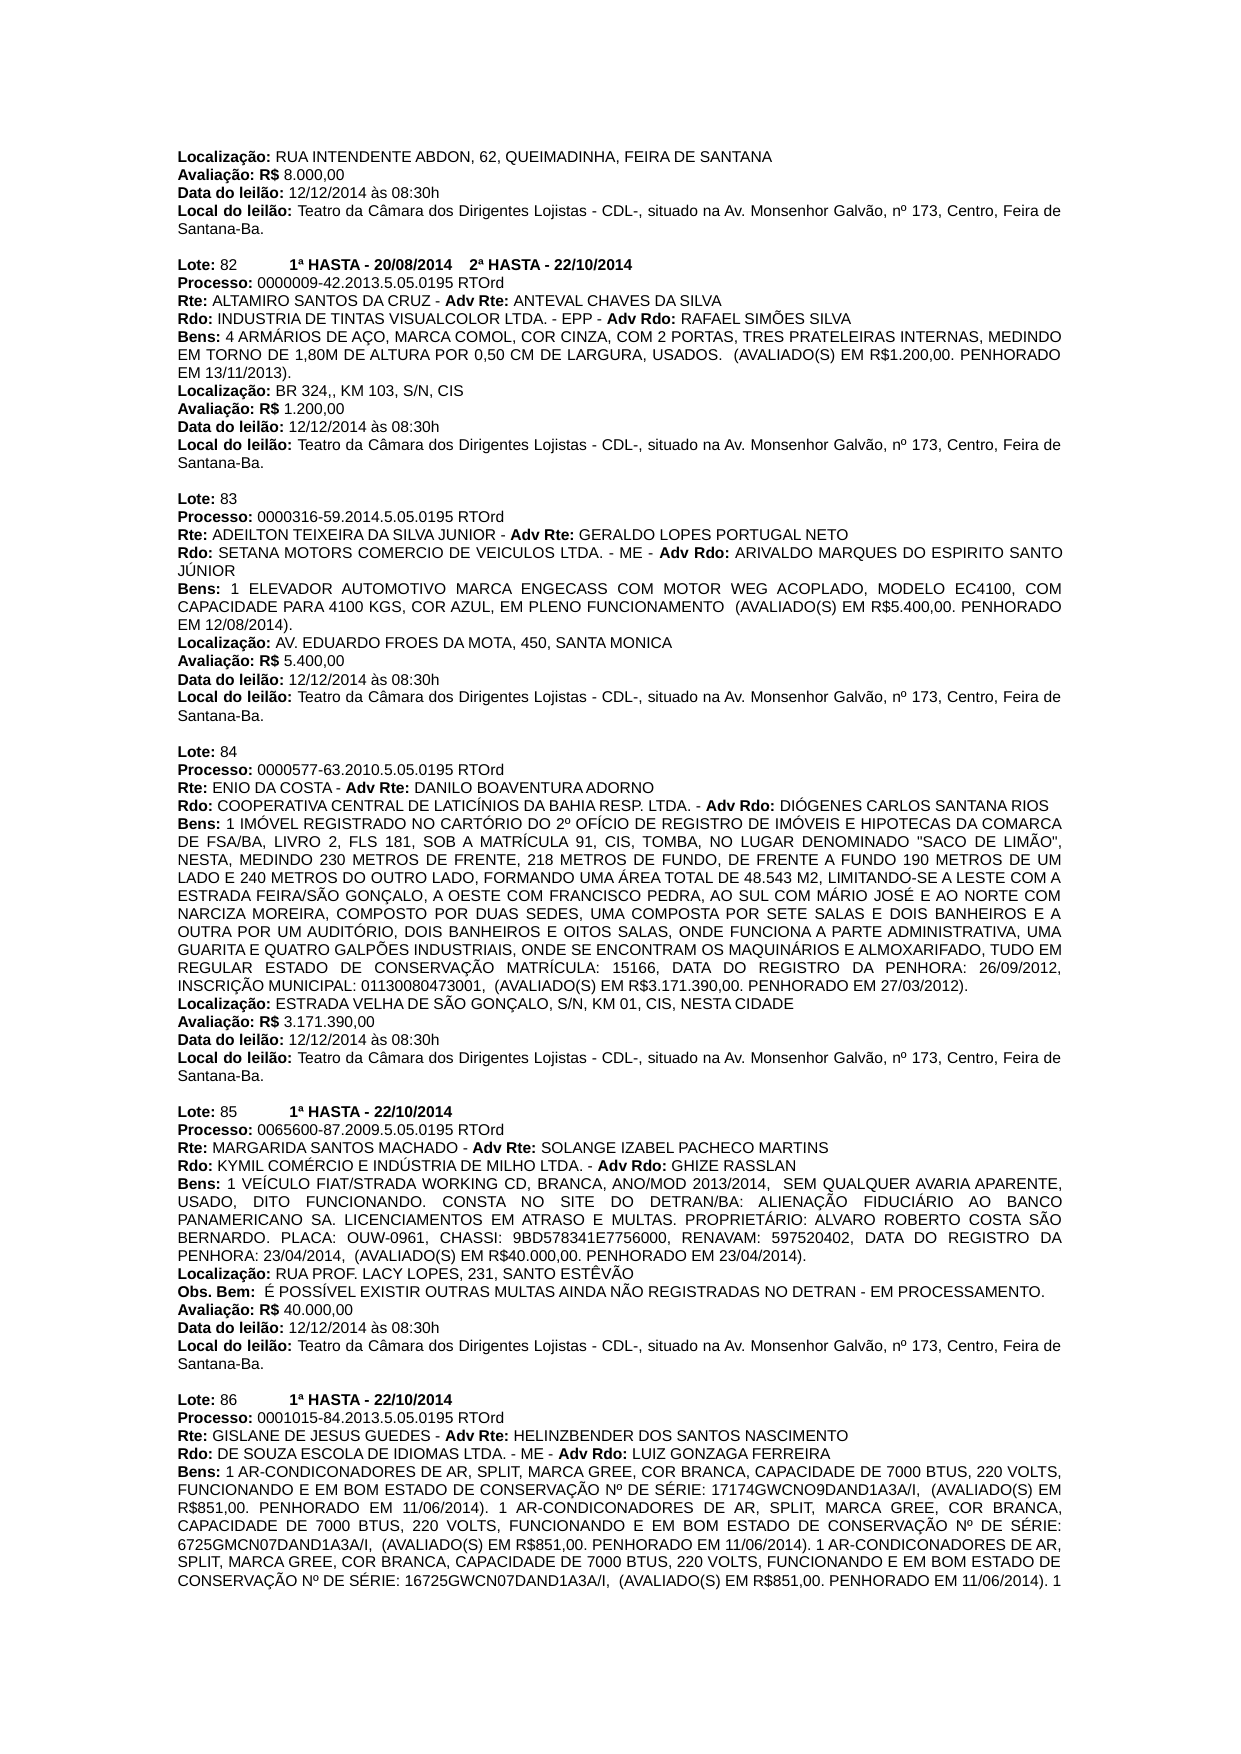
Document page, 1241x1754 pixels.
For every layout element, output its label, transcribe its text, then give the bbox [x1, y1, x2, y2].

text Localização: ESTRADA VELHA DE SÃO GONÇALO, S/N, KM 01, CIS, NESTA CIDADE [177, 994, 1063, 1013]
text Rte: ADEILTON TEIXEIRA DA SILVA JUNIOR - Adv Rte: GERALDO LOPES PORTUGAL NETO [177, 526, 1063, 544]
text Lote: 82 1ª HASTA - 20/08/2014 2ª HASTA - 22/10/2014 [177, 256, 1063, 274]
text Rte: ALTAMIRO SANTOS DA CRUZ - Adv Rte: ANTEVAL CHAVES DA SILVA [177, 292, 1063, 310]
text Localização: BR 324,, KM 103, S/N, CIS [177, 382, 1063, 400]
text Bens: 1 VEÍCULO FIAT/STRADA WORKING CD, BRANCA, ANO/MOD 2013/2014, SEM QUALQUER AVARIA APARENTE, USADO, DITO FUNCIONANDO. CONSTA NO SITE DO DETRAN/BA: ALIENAÇÃO FIDUCIÁRIO AO BANCO PANAMERICANO SA. LICENCIAMENTOS EM ATRASO E MULTAS. PROPRIETÁRIO: ALVARO ROBERTO COSTA SÃO BERNARDO. PLACA: OUW-0961, CHASSI: 9BD578341E7756000, RENAVAM: 597520402, DATA DO REGISTRO DA PENHORA: 23/04/2014, (AVALIADO(S) EM R$40.000,00. PENHORADO EM 23/04/2014). [177, 1175, 1063, 1265]
text Processo: 0000009-42.2013.5.05.0195 RTOrd [177, 274, 1063, 292]
text Local do leilão: Teatro da Câmara dos Dirigentes Lojistas - CDL-, situado na Av. Monsenhor Galvão, nº 173, Centro, Feira de Santana-Ba. [177, 1049, 1063, 1085]
text Bens: 1 ELEVADOR AUTOMOTIVO MARCA ENGECASS COM MOTOR WEG ACOPLADO, MODELO EC4100, COM CAPACIDADE PARA 4100 KGS, COR AZUL, EM PLENO FUNCIONAMENTO (AVALIADO(S) EM R$5.400,00. PENHORADO EM 12/08/2014). [177, 580, 1063, 634]
text Avaliação: R$ 3.171.390,00 [177, 1013, 1063, 1031]
text Processo: 0001015-84.2013.5.05.0195 RTOrd [177, 1409, 1063, 1427]
text Rdo: COOPERATIVA CENTRAL DE LATICÍNIOS DA BAHIA RESP. LTDA. - Adv Rdo: DIÓGENES CARLOS SANTANA RIOS [177, 796, 1063, 814]
text Processo: 0000577-63.2010.5.05.0195 RTOrd [177, 760, 1063, 778]
text Bens: 1 AR-CONDICONADORES DE AR, SPLIT, MARCA GREE, COR BRANCA, CAPACIDADE DE 7000 BTUS, 220 VOLTS, FUNCIONANDO E EM BOM ESTADO DE CONSERVAÇÃO Nº DE SÉRIE: 17174GWCNO9DAND1A3A/I, (AVALIADO(S) EM R$851,00. PENHORADO EM 11/06/2014). 1 AR-CONDICONADORES DE AR, SPLIT, MARCA GREE, COR BRANCA, CAPACIDADE DE 7000 BTUS, 220 VOLTS, FUNCIONANDO E EM BOM ESTADO DE CONSERVAÇÃO Nº DE SÉRIE: 6725GMCN07DAND1A3A/I, (AVALIADO(S) EM R$851,00. PENHORADO EM 11/06/2014). 1 AR-CONDICONADORES DE AR, SPLIT, MARCA GREE, COR BRANCA, CAPACIDADE DE 7000 BTUS, 220 VOLTS, FUNCIONANDO E EM BOM ESTADO DE CONSERVAÇÃO Nº DE SÉRIE: 16725GWCN07DAND1A3A/I, (AVALIADO(S) EM R$851,00. PENHORADO EM 11/06/2014). 1 [177, 1463, 1063, 1589]
text Local do leilão: Teatro da Câmara dos Dirigentes Lojistas - CDL-, situado na Av. Monsenhor Galvão, nº 173, Centro, Feira de Santana-Ba. [177, 688, 1063, 724]
text Data do leilão: 12/12/2014 às 08:30h [177, 670, 1063, 688]
text Rdo: KYMIL COMÉRCIO E INDÚSTRIA DE MILHO LTDA. - Adv Rdo: GHIZE RASSLAN [177, 1157, 1063, 1175]
text Data do leilão: 12/12/2014 às 08:30h [177, 418, 1063, 436]
text Rdo: SETANA MOTORS COMERCIO DE VEICULOS LTDA. - ME - Adv Rdo: ARIVALDO MARQUES DO ESPIRITO SANTO JÚNIOR [177, 544, 1063, 580]
text Localização: AV. EDUARDO FROES DA MOTA, 450, SANTA MONICA [177, 634, 1063, 652]
text Avaliação: R$ 40.000,00 [177, 1301, 1063, 1319]
text Localização: RUA INTENDENTE ABDON, 62, QUEIMADINHA, FEIRA DE SANTANA [177, 148, 1063, 166]
text Bens: 4 ARMÁRIOS DE AÇO, MARCA COMOL, COR CINZA, COM 2 PORTAS, TRES PRATELEIRAS INTERNAS, MEDINDO EM TORNO DE 1,80M DE ALTURA POR 0,50 CM DE LARGURA, USADOS. (AVALIADO(S) EM R$1.200,00. PENHORADO EM 13/11/2013). [177, 328, 1063, 382]
text Lote: 85 1ª HASTA - 22/10/2014 [177, 1103, 1063, 1121]
text Bens: 1 IMÓVEL REGISTRADO NO CARTÓRIO DO 2º OFÍCIO DE REGISTRO DE IMÓVEIS E HIPOTECAS DA COMARCA DE FSA/BA, LIVRO 2, FLS 181, SOB A MATRÍCULA 91, CIS, TOMBA, NO LUGAR DENOMINADO "SACO DE LIMÃO", NESTA, MEDINDO 230 METROS DE FRENTE, 218 METROS DE FUNDO, DE FRENTE A FUNDO 190 METROS DE UM LADO E 240 METROS DO OUTRO LADO, FORMANDO UMA ÁREA TOTAL DE 48.543 M2, LIMITANDO-SE A LESTE COM A ESTRADA FEIRA/SÃO GONÇALO, A OESTE COM FRANCISCO PEDRA, AO SUL COM MÁRIO JOSÉ E AO NORTE COM NARCIZA MOREIRA, COMPOSTO POR DUAS SEDES, UMA COMPOSTA POR SETE SALAS E DOIS BANHEIROS E A OUTRA POR UM AUDITÓRIO, DOIS BANHEIROS E OITOS SALAS, ONDE FUNCIONA A PARTE ADMINISTRATIVA, UMA GUARITA E QUATRO GALPÕES INDUSTRIAIS, ONDE SE ENCONTRAM OS MAQUINÁRIOS E ALMOXARIFADO, TUDO EM REGULAR ESTADO DE CONSERVAÇÃO MATRÍCULA: 15166, DATA DO REGISTRO DA PENHORA: 26/09/2012, INSCRIÇÃO MUNICIPAL: 01130080473001, (AVALIADO(S) EM R$3.171.390,00. PENHORADO EM 27/03/2012). [177, 814, 1063, 994]
text Lote: 83 [177, 490, 1063, 508]
text Local do leilão: Teatro da Câmara dos Dirigentes Lojistas - CDL-, situado na Av. Monsenhor Galvão, nº 173, Centro, Feira de Santana-Ba. [177, 202, 1063, 238]
text Rte: ENIO DA COSTA - Adv Rte: DANILO BOAVENTURA ADORNO [177, 778, 1063, 796]
text Rte: MARGARIDA SANTOS MACHADO - Adv Rte: SOLANGE IZABEL PACHECO MARTINS [177, 1139, 1063, 1157]
text Avaliação: R$ 1.200,00 [177, 400, 1063, 418]
text Data do leilão: 12/12/2014 às 08:30h [177, 1031, 1063, 1049]
text Processo: 0065600-87.2009.5.05.0195 RTOrd [177, 1121, 1063, 1139]
text Rdo: DE SOUZA ESCOLA DE IDIOMAS LTDA. - ME - Adv Rdo: LUIZ GONZAGA FERREIRA [177, 1445, 1063, 1463]
text Local do leilão: Teatro da Câmara dos Dirigentes Lojistas - CDL-, situado na Av. Monsenhor Galvão, nº 173, Centro, Feira de Santana-Ba. [177, 436, 1063, 472]
text Avaliação: R$ 8.000,00 [177, 166, 1063, 184]
text Localização: RUA PROF. LACY LOPES, 231, SANTO ESTÊVÃO [177, 1265, 1063, 1283]
text Lote: 84 [177, 742, 1063, 760]
text Obs. Bem: É POSSÍVEL EXISTIR OUTRAS MULTAS AINDA NÃO REGISTRADAS NO DETRAN - EM PROCESSAMENTO. [177, 1283, 1063, 1301]
text Data do leilão: 12/12/2014 às 08:30h [177, 184, 1063, 202]
text Processo: 0000316-59.2014.5.05.0195 RTOrd [177, 508, 1063, 526]
text Local do leilão: Teatro da Câmara dos Dirigentes Lojistas - CDL-, situado na Av. Monsenhor Galvão, nº 173, Centro, Feira de Santana-Ba. [177, 1337, 1063, 1373]
text Rdo: INDUSTRIA DE TINTAS VISUALCOLOR LTDA. - EPP - Adv Rdo: RAFAEL SIMÕES SILVA [177, 310, 1063, 328]
text Rte: GISLANE DE JESUS GUEDES - Adv Rte: HELINZBENDER DOS SANTOS NASCIMENTO [177, 1427, 1063, 1445]
text Data do leilão: 12/12/2014 às 08:30h [177, 1319, 1063, 1337]
text Avaliação: R$ 5.400,00 [177, 652, 1063, 670]
text Lote: 86 1ª HASTA - 22/10/2014 [177, 1391, 1063, 1409]
